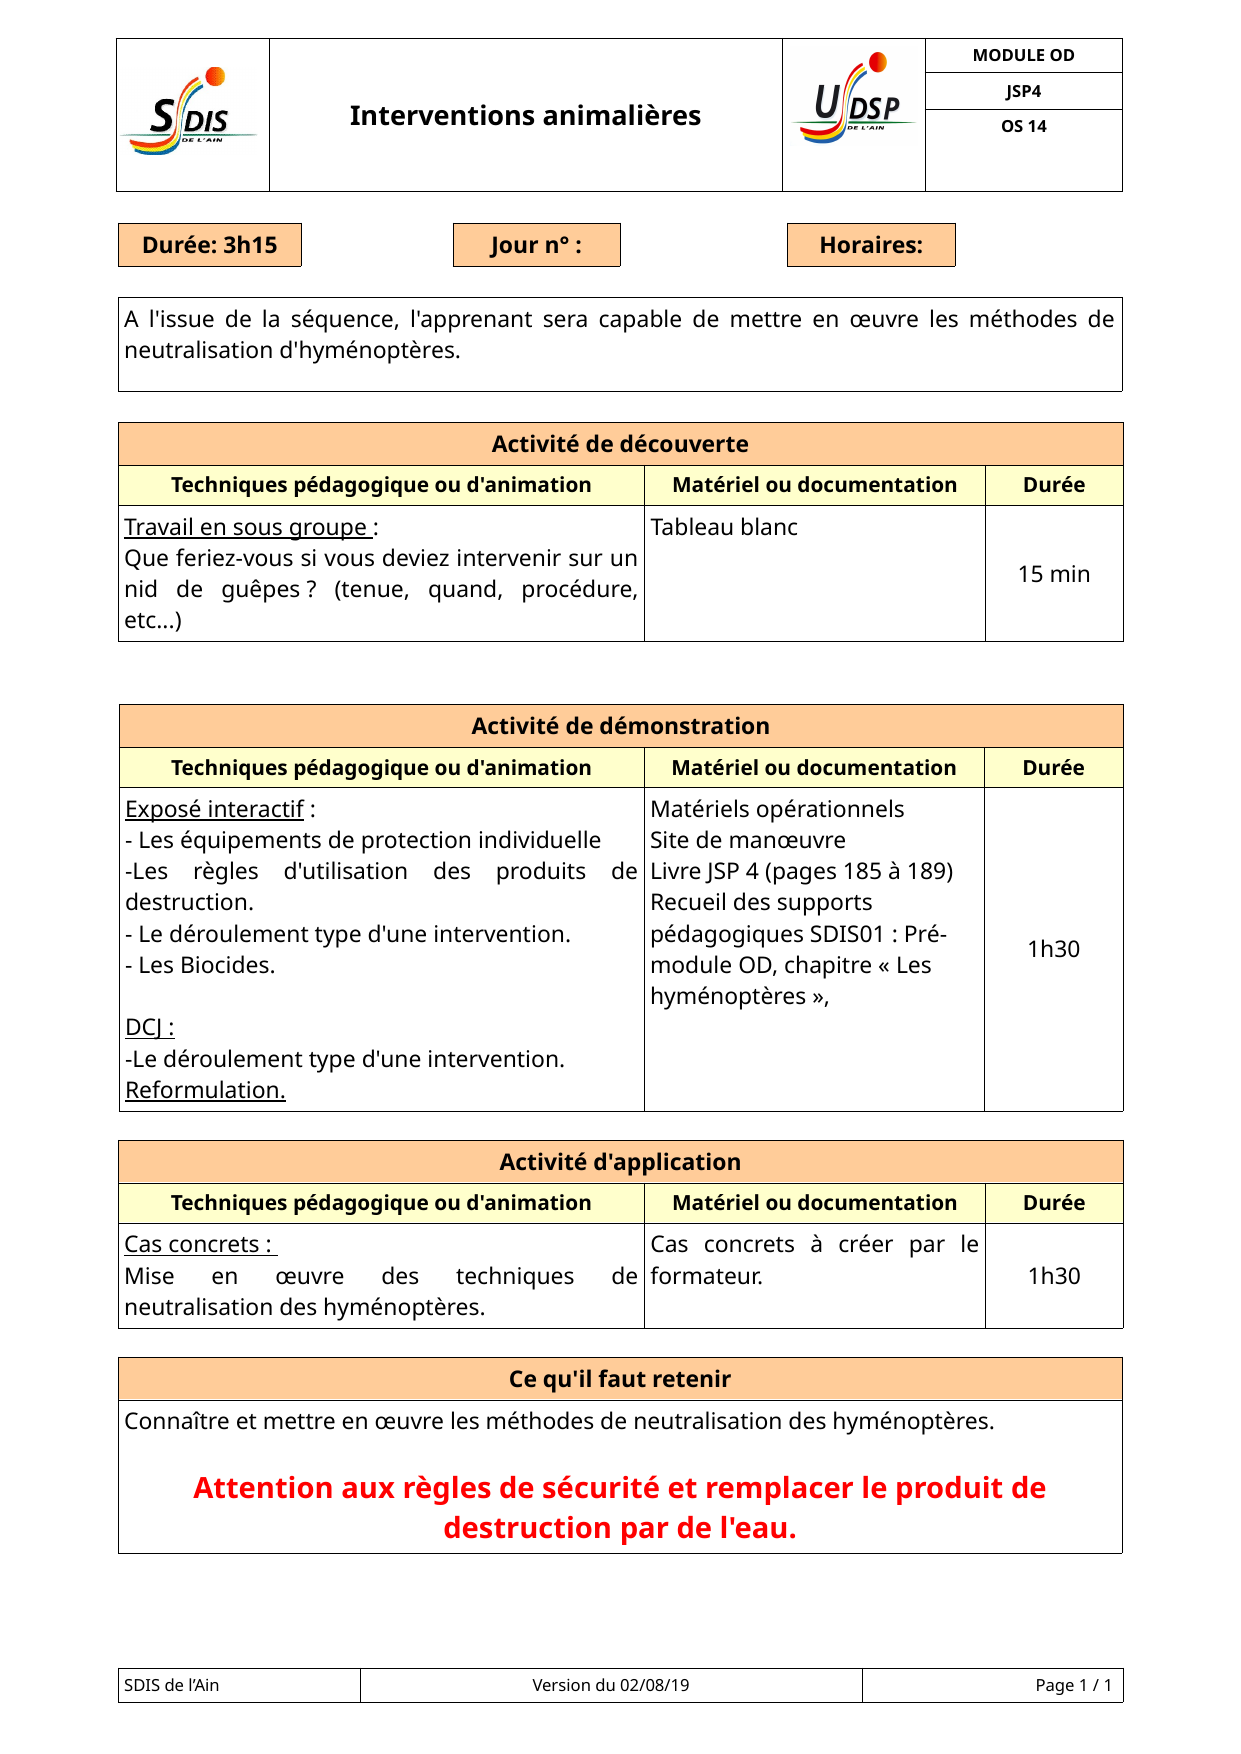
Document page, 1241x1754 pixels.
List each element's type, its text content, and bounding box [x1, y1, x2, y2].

picture [119, 67, 258, 155]
table_cell 1h30 [986, 1224, 1123, 1328]
table_header Ce qu'il faut retenir [119, 1358, 1122, 1399]
table_cell Durée [986, 466, 1123, 505]
picture [789, 46, 918, 146]
table_cell Techniques pédagogique ou d'animation [120, 748, 644, 787]
table_cell Cas concrets à créer par le formateur. [645, 1224, 985, 1328]
table_cell Connaître et mettre en œuvre les méthodes de neutralisation des hyménoptères. Attention aux règles de sécurité et remplacer le produit de destruction par de l'eau. [119, 1401, 1122, 1553]
table_header [302, 223, 453, 266]
table_header Durée: 3h15 [119, 224, 301, 266]
table_cell Techniques pédagogique ou d'animation [119, 1184, 644, 1222]
table_header [621, 223, 787, 266]
table_header [956, 223, 1123, 266]
table_header Interventions animalières [270, 39, 782, 191]
table_header Activité de démonstration [120, 705, 1123, 747]
table_cell JSP4 [926, 73, 1122, 109]
table_cell Tableau blanc [645, 506, 985, 641]
table_header Activité de découverte [119, 423, 1123, 465]
table_header [783, 39, 925, 191]
table_header A l'issue de la séquence, l'apprenant sera capable de mettre en œuvre les méthodes de neutralisation d'hyménoptères. [119, 298, 1122, 391]
table_header Jour n° : [454, 224, 620, 266]
table_header MODULE OD [926, 39, 1122, 72]
table_cell Durée [986, 1184, 1123, 1222]
table_cell Techniques pédagogique ou d'animation [119, 466, 644, 505]
table_cell Matériel ou documentation [645, 466, 985, 505]
table_header [117, 39, 269, 191]
table_cell 1h30 [985, 788, 1123, 1111]
table_cell Cas concrets : Mise en œuvre des techniques de neutralisation des hyménoptères. [119, 1224, 644, 1328]
table_cell Matériels opérationnels Site de manœuvre Livre JSP 4 (pages 185 à 189) Recueil des supports pédagogiques SDIS01 : Pré-module OD, chapitre « Les hyménoptères », [645, 788, 984, 1111]
table_cell 15 min [986, 506, 1123, 641]
table_cell Travail en sous groupe : Que feriez-vous si vous deviez intervenir sur un nid de guêpes ? (tenue, quand, procédure, etc...) [119, 506, 644, 641]
table_cell OS 14 [926, 110, 1122, 191]
table_cell Matériel ou documentation [645, 1184, 985, 1222]
table_cell Matériel ou documentation [645, 748, 984, 787]
table_header Horaires: [788, 224, 955, 266]
table_cell Durée [985, 748, 1123, 787]
table_header Activité d'application [119, 1141, 1123, 1182]
table_cell Exposé interactif : - Les équipements de protection individuelle -Les règles d'utilisation des produits de destruction. - Le déroulement type d'une intervention. - Les Biocides. DCJ : -Le déroulement type d'une intervention. Reformulation. [120, 788, 644, 1111]
